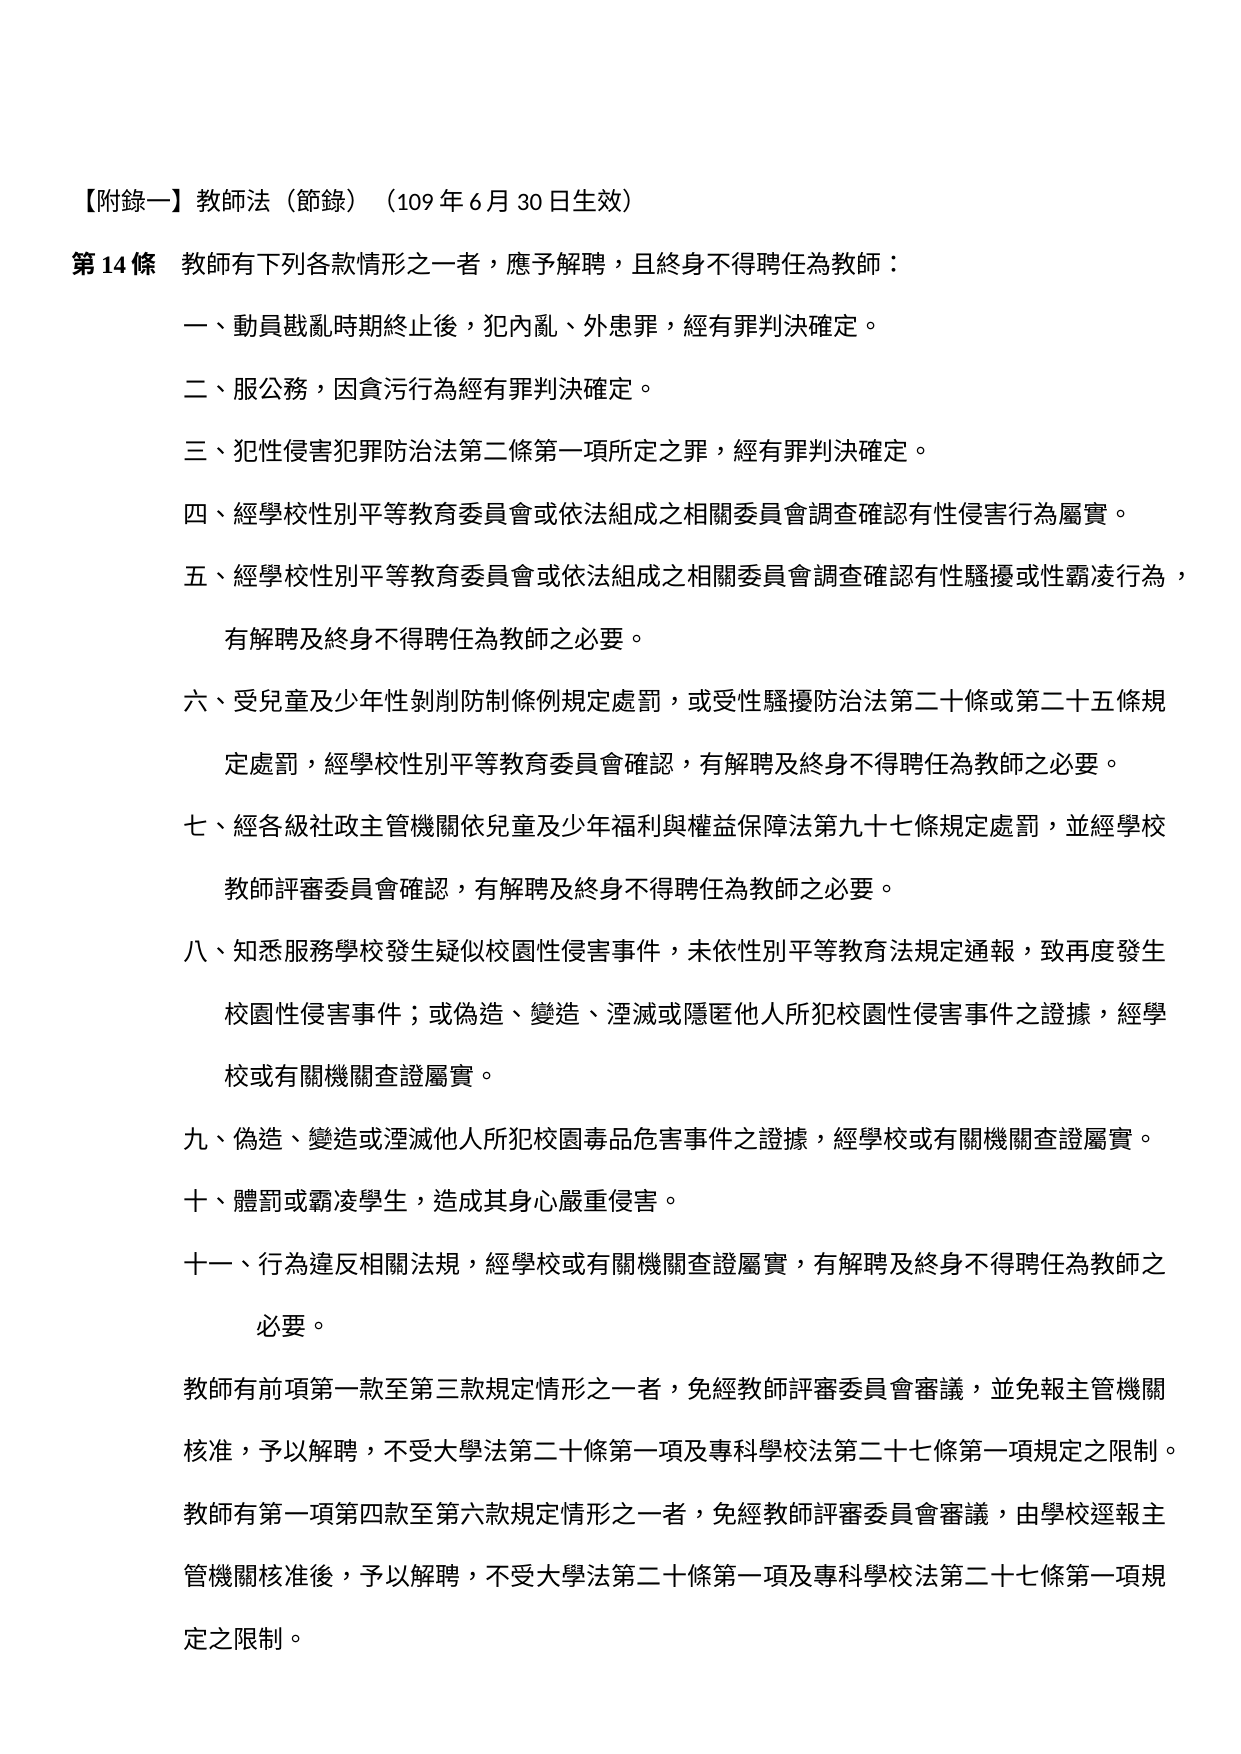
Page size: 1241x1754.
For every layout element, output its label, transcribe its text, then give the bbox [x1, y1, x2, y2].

text 二、服公務，因貪污行為經有罪判決確定。 [183, 346, 1169, 408]
text 十一、行為違反相關法規，經學校或有關機關查證屬實，有解聘及終身不得聘任為教師之必要。 [183, 1221, 1169, 1346]
text 三、犯性侵害犯罪防治法第二條第一項所定之罪，經有罪判決確定。 [183, 408, 1169, 471]
text 教師有前項第一款至第三款規定情形之一者，免經教師評審委員會審議，並免報主管機關核准，予以解聘，不受大學法第二十條第一項及專科學校法第二十七條第一項規定之限制。 [183, 1346, 1169, 1471]
text 八、知悉服務學校發生疑似校園性侵害事件，未依性別平等教育法規定通報，致再度發生校園性侵害事件；或偽造、變造、湮滅或隱匿他人所犯校園性侵害事件之證據，經學校或有關機關查證屬實。 [183, 908, 1169, 1096]
text 【附錄一】教師法（節錄）（109年6月30日生效） [71, 158, 1169, 221]
text 第14條 教師有下列各款情形之一者，應予解聘，且終身不得聘任為教師： [71, 221, 1169, 283]
text 十、體罰或霸凌學生，造成其身心嚴重侵害。 [183, 1158, 1169, 1221]
text 教師有第一項第四款至第六款規定情形之一者，免經教師評審委員會審議，由學校逕報主管機關核准後，予以解聘，不受大學法第二十條第一項及專科學校法第二十七條第一項規定之限制。 [183, 1471, 1169, 1658]
text 六、受兒童及少年性剝削防制條例規定處罰，或受性騷擾防治法第二十條或第二十五條規定處罰，經學校性別平等教育委員會確認，有解聘及終身不得聘任為教師之必要。 [183, 658, 1169, 783]
text 九、偽造、變造或湮滅他人所犯校園毒品危害事件之證據，經學校或有關機關查證屬實。 [183, 1096, 1169, 1158]
text 四、經學校性別平等教育委員會或依法組成之相關委員會調查確認有性侵害行為屬實。 [183, 471, 1169, 533]
text 一、動員戡亂時期終止後，犯內亂、外患罪，經有罪判決確定。 [183, 283, 1169, 346]
text 七、經各級社政主管機關依兒童及少年福利與權益保障法第九十七條規定處罰，並經學校教師評審委員會確認，有解聘及終身不得聘任為教師之必要。 [183, 783, 1169, 908]
text 五、經學校性別平等教育委員會或依法組成之相關委員會調查確認有性騷擾或性霸凌行為，有解聘及終身不得聘任為教師之必要。 [183, 533, 1169, 658]
